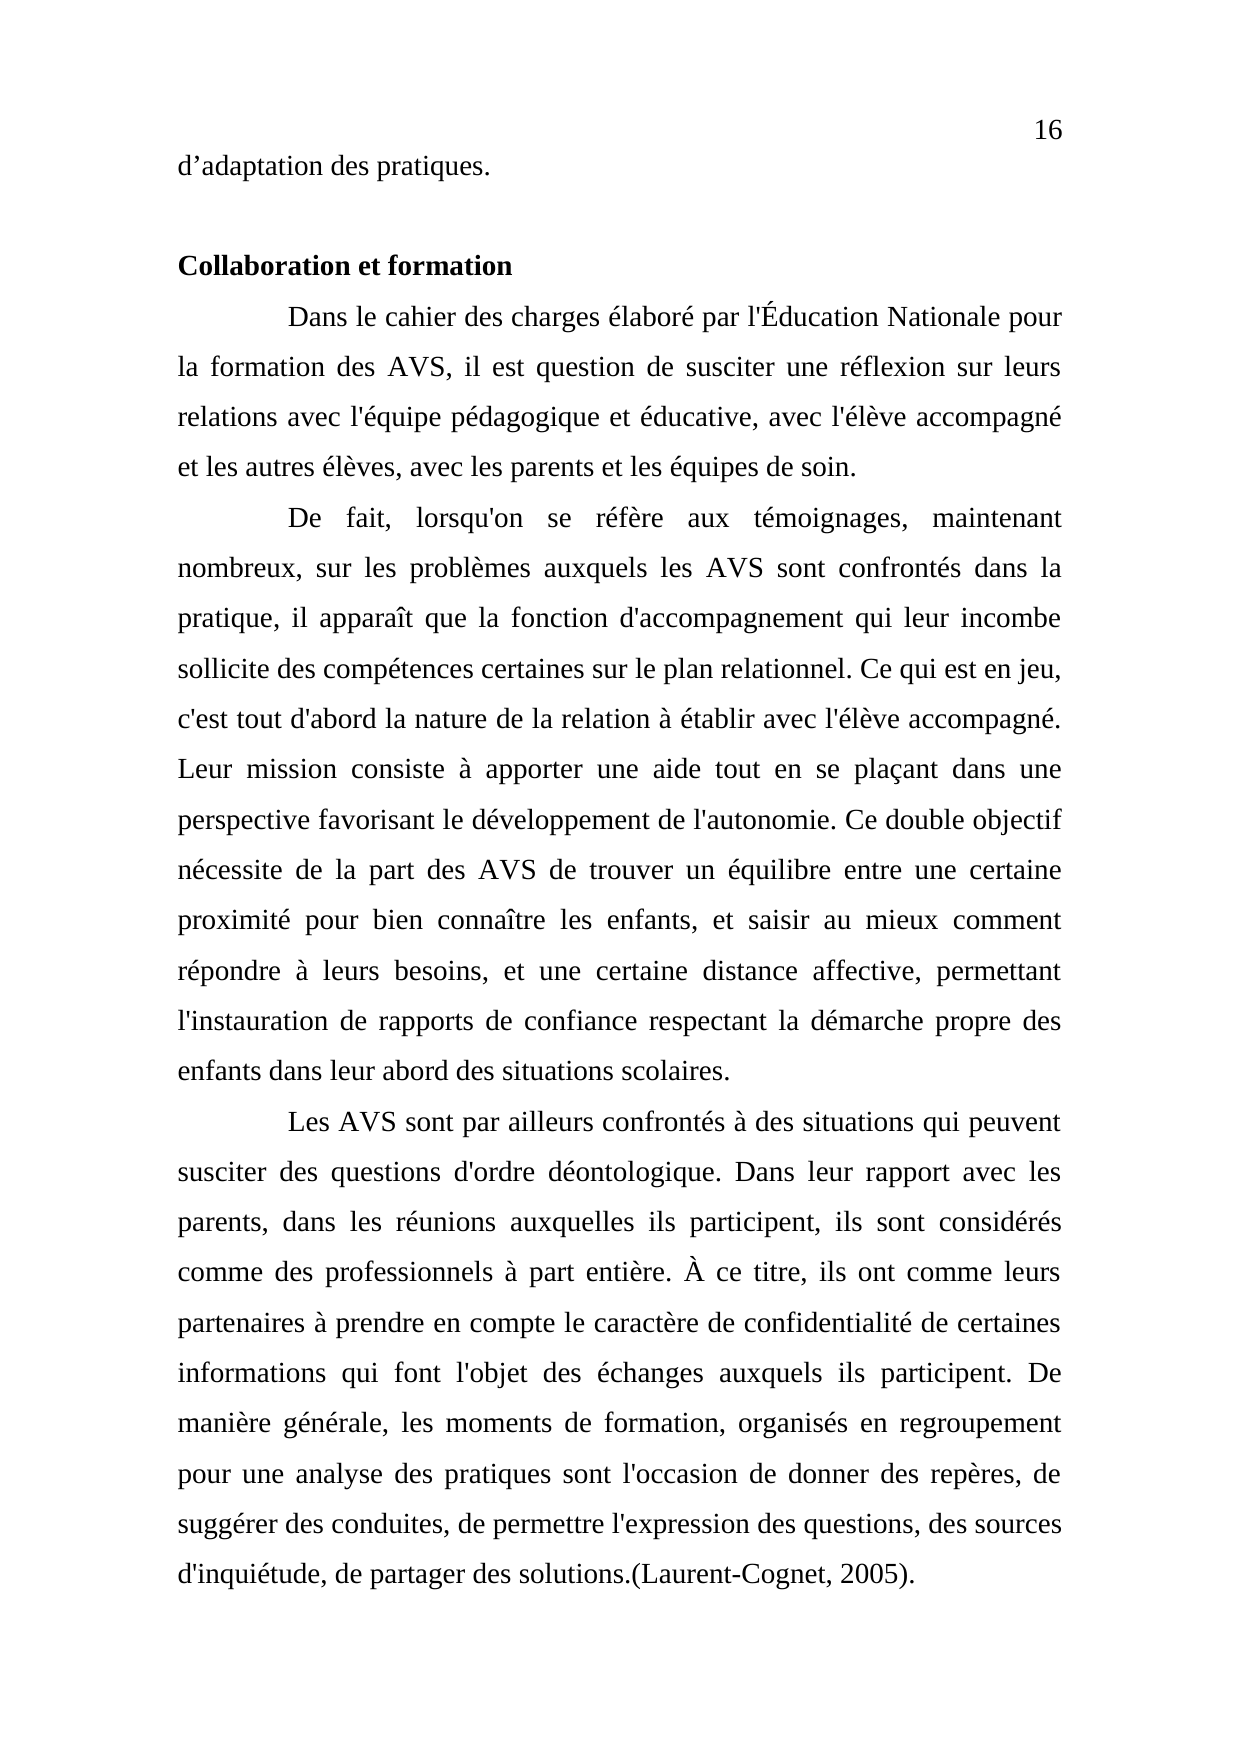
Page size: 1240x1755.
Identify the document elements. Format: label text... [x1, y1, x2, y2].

text De fait, lorsqu'on se réfère aux témoignages, maintenant nombreux, sur les problèmes auxquels les AVS sont confrontés dans la pratique, il apparaît que la fonction d'accompagnement qui leur incombe sollicite des compétences certaines sur le plan relationnel. Ce qui est en jeu, c'est tout d'abord la nature de la relation à établir avec l'élève accompagné. Leur mission consiste à apporter une aide tout en se plaçant dans une perspective favorisant le développement de l'autonomie. Ce double objectif nécessite de la part des AVS de trouver un équilibre entre une certaine proximité pour bien connaître les enfants, et saisir au mieux comment répondre à leurs besoins, et une certaine distance affective, permettant l'instauration de rapports de confiance respectant la démarche propre des enfants dans leur abord des situations scolaires. [177, 500, 1062, 1087]
text d’adaptation des pratiques. [177, 148, 1062, 181]
text Dans le cahier des charges élaboré par l'Éducation Nationale pour la formation des AVS, il est question de susciter une réflexion sur leurs relations avec l'équipe pédagogique et éducative, avec l'élève accompagné et les autres élèves, avec les parents et les équipes de soin. [177, 299, 1062, 483]
text Les AVS sont par ailleurs confrontés à des situations qui peuvent susciter des questions d'ordre déontologique. Dans leur rapport avec les parents, dans les réunions auxquelles ils participent, ils sont considérés comme des professionnels à part entière. À ce titre, ils ont comme leurs partenaires à prendre en compte le caractère de confidentialité de certaines informations qui font l'objet des échanges auxquels ils participent. De manière générale, les moments de formation, organisés en regroupement pour une analyse des pratiques sont l'occasion de donner des repères, de suggérer des conduites, de permettre l'expression des questions, des sources d'inquiétude, de partager des solutions.(Laurent-Cognet, 2005). [177, 1104, 1062, 1590]
subtitle Collaboration et formation [177, 248, 1062, 282]
